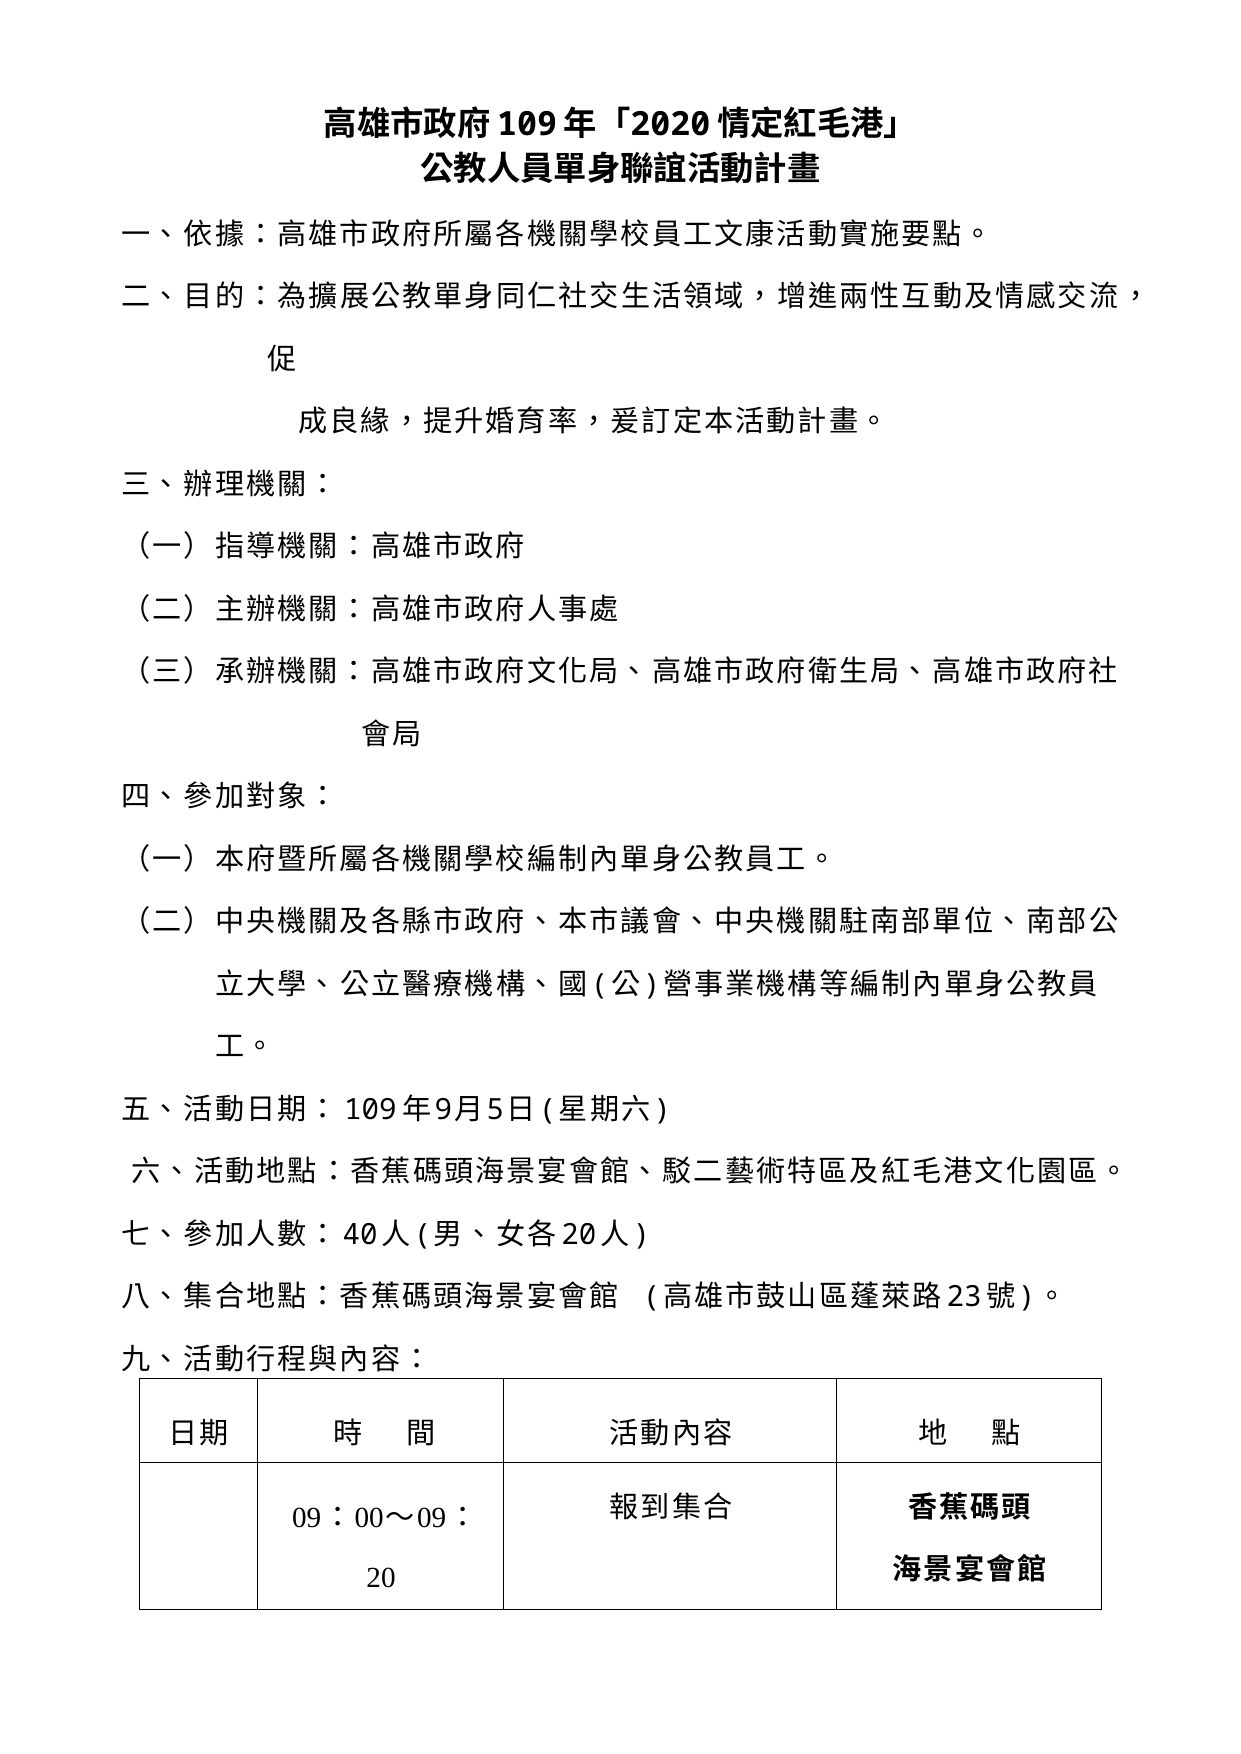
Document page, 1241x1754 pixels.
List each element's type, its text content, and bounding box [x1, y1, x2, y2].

table_header 時 間 [258, 1379, 503, 1462]
text （二）中央機關及各縣市政府、本市議會、中央機關駐南部單位、南部公立大學、公立醫療機構、國(公)營事業機構等編制內單身公教員工。 [120, 877, 1120, 1065]
text 九、活動行程與內容： [120, 1315, 1120, 1377]
text 五、活動日期：109年9月5日(星期六) [120, 1065, 1120, 1127]
table_header 地 點 [837, 1379, 1101, 1462]
text （一）本府暨所屬各機關學校編制內單身公教員工。 [120, 815, 1120, 877]
text 三、辦理機關： [120, 440, 1120, 502]
text 六、活動地點：香蕉碼頭海景宴會館、駁二藝術特區及紅毛港文化園區。 [122, 1127, 1120, 1190]
table_cell 香蕉碼頭 海景宴會館 [837, 1463, 1101, 1609]
text （一）指導機關：高雄市政府 [120, 502, 1120, 565]
text 二、目的：為擴展公教單身同仁社交生活領域，增進兩性互動及情感交流，促 [120, 252, 1120, 377]
text 公教人員單身聯誼活動計畫 [120, 144, 1120, 190]
table_cell 09：00～09：20 [258, 1463, 503, 1609]
text （二）主辦機關：高雄市政府人事處 [120, 565, 1120, 627]
text （三）承辦機關：高雄市政府文化局、高雄市政府衛生局、高雄市政府社會局 [120, 627, 1120, 752]
text 高雄市政府109年「2020情定紅毛港」 [120, 98, 1120, 144]
text 八、集合地點：香蕉碼頭海景宴會館 (高雄市鼓山區蓬萊路23號)。 [120, 1252, 1120, 1315]
text 四、參加對象： [120, 752, 1120, 815]
text 一、依據：高雄市政府所屬各機關學校員工文康活動實施要點。 [120, 190, 1120, 252]
table_cell 報到集合 [504, 1463, 836, 1609]
text 七、參加人數：40人(男、女各20人) [120, 1190, 1120, 1252]
table_cell [140, 1463, 257, 1609]
text 成良緣，提升婚育率，爰訂定本活動計畫。 [120, 377, 1120, 440]
table_header 活動內容 [504, 1379, 836, 1462]
table_header 日期 [140, 1379, 257, 1462]
